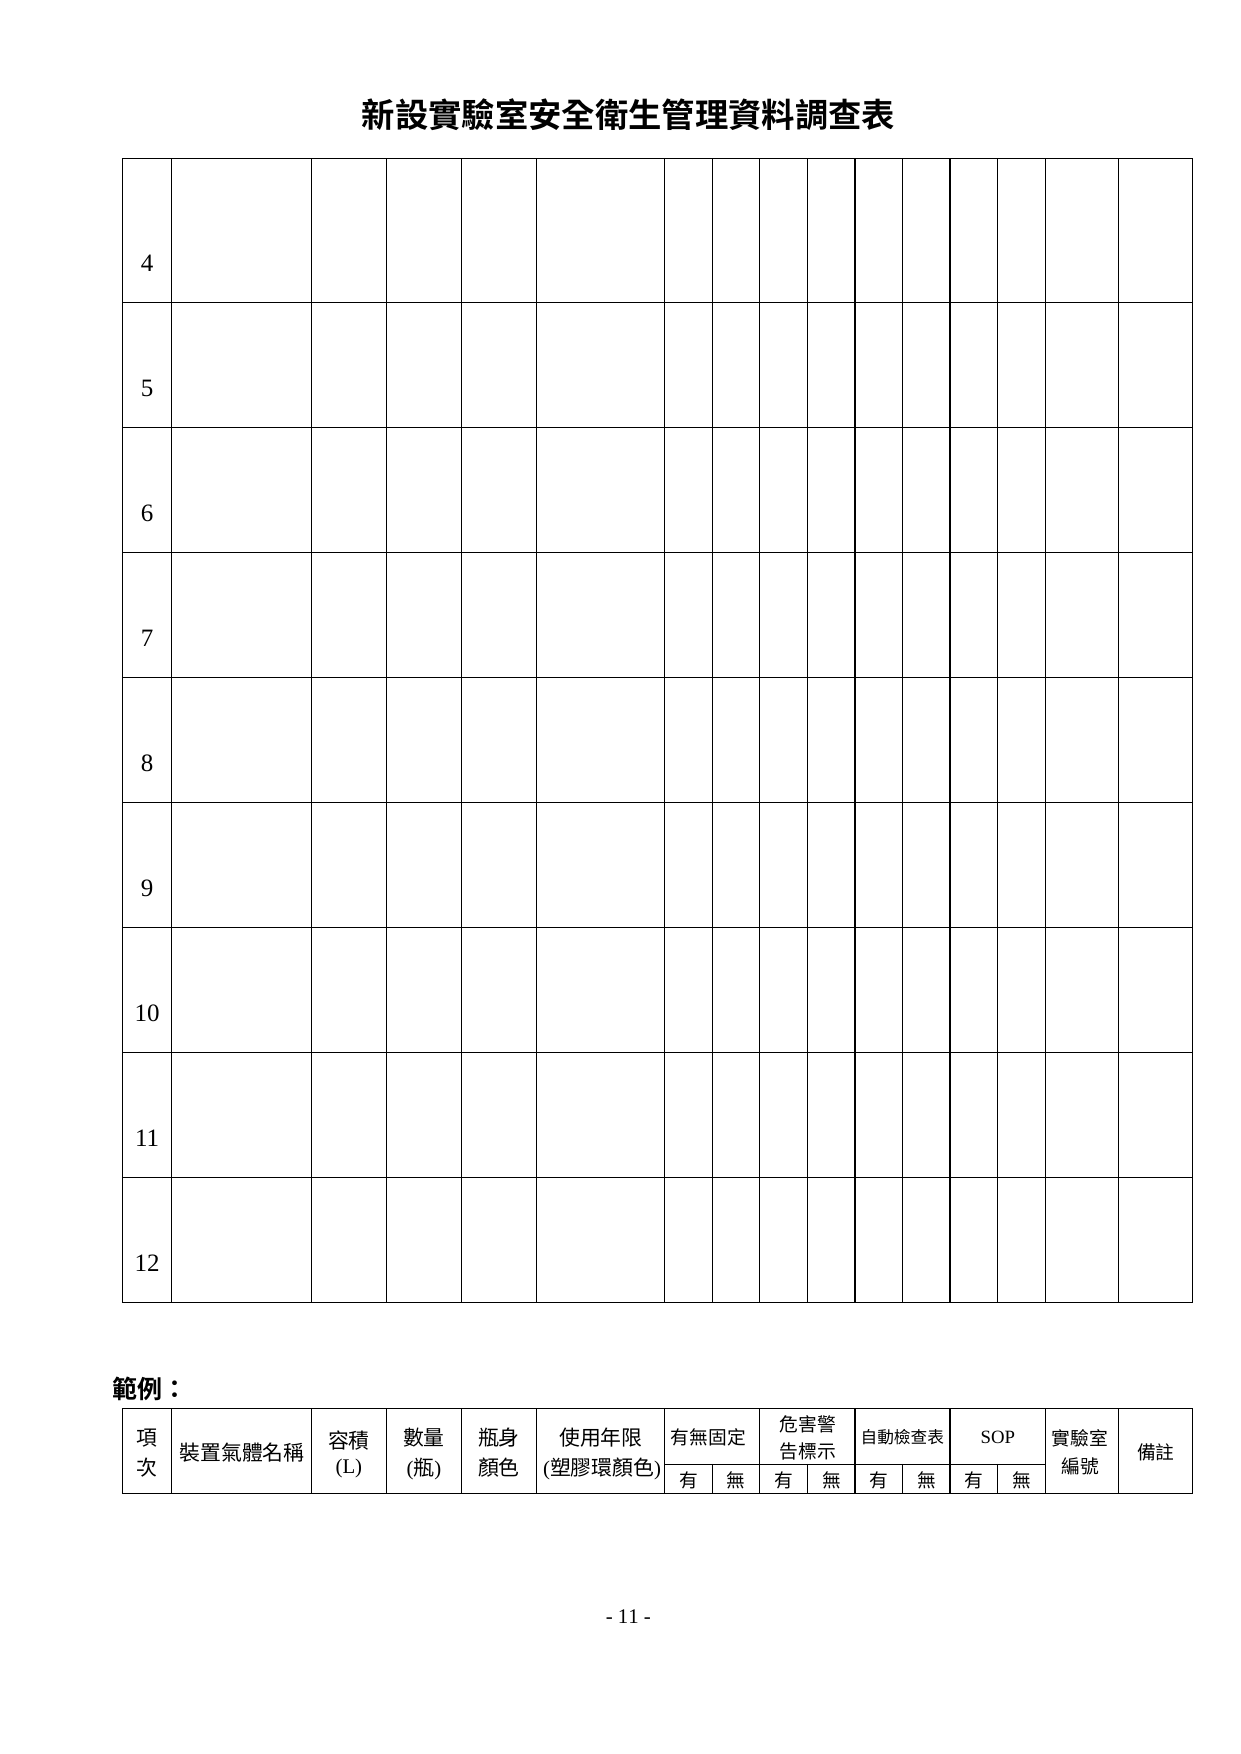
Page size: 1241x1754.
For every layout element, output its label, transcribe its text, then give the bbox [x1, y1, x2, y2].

table_cell [903, 1178, 949, 1302]
table_cell [903, 428, 949, 552]
table_cell [1119, 928, 1192, 1052]
table_cell 無 [903, 1465, 949, 1493]
table_cell [713, 303, 759, 427]
table_header 裝置氣體名稱 [172, 1409, 311, 1493]
table_header 危害警告標示 [760, 1409, 854, 1464]
table_cell [713, 428, 759, 552]
table_cell [951, 678, 997, 802]
table_cell [808, 1178, 854, 1302]
table_cell [1046, 678, 1118, 802]
table_cell 有 [951, 1465, 997, 1493]
table_cell [808, 428, 854, 552]
table_cell 7 [123, 553, 171, 677]
table_cell [760, 1178, 807, 1302]
table_header 項次 [123, 1409, 171, 1493]
table_cell 有 [665, 1465, 712, 1493]
table_cell [713, 159, 759, 302]
table_cell [1046, 1178, 1118, 1302]
table_cell [903, 803, 949, 927]
table_cell 11 [123, 1053, 171, 1177]
table_cell [856, 303, 902, 427]
table_cell [998, 303, 1045, 427]
table_cell [808, 159, 854, 302]
table_cell [665, 303, 712, 427]
table_cell [856, 928, 902, 1052]
table_cell [1119, 553, 1192, 677]
table_cell [1046, 159, 1118, 302]
table_cell [856, 678, 902, 802]
table_cell [903, 553, 949, 677]
table_cell [998, 1053, 1045, 1177]
table_cell [998, 428, 1045, 552]
table_cell [462, 428, 536, 552]
table_cell [903, 159, 949, 302]
table_cell 有 [760, 1465, 807, 1493]
table_cell [312, 928, 386, 1052]
table_cell [462, 1053, 536, 1177]
table_cell 無 [713, 1465, 759, 1493]
table_cell [1119, 678, 1192, 802]
table_cell [462, 803, 536, 927]
table_cell [462, 303, 536, 427]
table_cell [713, 1178, 759, 1302]
table_cell [808, 928, 854, 1052]
table_cell [760, 159, 807, 302]
table_cell 無 [808, 1465, 854, 1493]
table_header 使用年限 (塑膠環顏色) [537, 1409, 664, 1493]
table_cell [387, 159, 461, 302]
table_cell [1119, 303, 1192, 427]
table_cell [462, 1178, 536, 1302]
table_header SOP [951, 1409, 1045, 1464]
table_cell [856, 553, 902, 677]
table_cell [856, 1053, 902, 1177]
table_cell [856, 1178, 902, 1302]
table_cell [312, 303, 386, 427]
table_cell [462, 159, 536, 302]
table_cell [998, 928, 1045, 1052]
table_cell [665, 803, 712, 927]
table_cell [312, 1053, 386, 1177]
table_cell [760, 553, 807, 677]
table_cell [1046, 303, 1118, 427]
text 範例： [112, 1346, 1144, 1408]
table_cell [856, 159, 902, 302]
table_cell [172, 803, 311, 927]
table_cell [713, 553, 759, 677]
table_cell [951, 159, 997, 302]
table_cell [387, 928, 461, 1052]
table_cell [808, 303, 854, 427]
table_header 實驗室編號 [1046, 1409, 1118, 1493]
table_cell [462, 553, 536, 677]
table_cell [808, 553, 854, 677]
table_cell [462, 928, 536, 1052]
table_cell [760, 428, 807, 552]
table_cell [312, 678, 386, 802]
table_cell [387, 553, 461, 677]
table_cell [312, 428, 386, 552]
table_cell [1046, 803, 1118, 927]
table_header 容積 (L) [312, 1409, 386, 1493]
table_cell [537, 1178, 664, 1302]
table_cell [387, 303, 461, 427]
table_cell [537, 553, 664, 677]
table_cell [1119, 159, 1192, 302]
table_cell [537, 803, 664, 927]
table_cell [903, 928, 949, 1052]
table_cell [1046, 1053, 1118, 1177]
table_cell [387, 428, 461, 552]
table_cell 5 [123, 303, 171, 427]
table_cell [713, 1053, 759, 1177]
table_cell [713, 803, 759, 927]
table_cell [903, 678, 949, 802]
table_cell [808, 1053, 854, 1177]
table_cell [760, 803, 807, 927]
table_cell [998, 1178, 1045, 1302]
table_cell [951, 553, 997, 677]
table_cell [1119, 1178, 1192, 1302]
table_cell [760, 928, 807, 1052]
table_cell [760, 303, 807, 427]
table_cell [998, 553, 1045, 677]
table_cell [172, 928, 311, 1052]
table_cell [856, 803, 902, 927]
table_cell [808, 678, 854, 802]
table_cell [903, 1053, 949, 1177]
table_cell [537, 928, 664, 1052]
table_cell [172, 1053, 311, 1177]
table_cell [312, 159, 386, 302]
table_cell [172, 159, 311, 302]
table_cell [537, 1053, 664, 1177]
table_cell [172, 428, 311, 552]
table_cell [387, 678, 461, 802]
table_cell [951, 803, 997, 927]
table_cell [998, 159, 1045, 302]
table_cell [1046, 428, 1118, 552]
table_cell 無 [998, 1465, 1045, 1493]
table_cell [665, 159, 712, 302]
table_cell [951, 428, 997, 552]
table_cell [951, 303, 997, 427]
table_cell [1046, 928, 1118, 1052]
table_cell 6 [123, 428, 171, 552]
table_cell [951, 1053, 997, 1177]
table_header 有無固定 [665, 1409, 759, 1464]
table_cell [1046, 553, 1118, 677]
table_cell [665, 678, 712, 802]
table_cell [856, 428, 902, 552]
table_cell [387, 803, 461, 927]
table_cell [665, 553, 712, 677]
table_cell [665, 428, 712, 552]
table_cell [537, 678, 664, 802]
table_cell [998, 678, 1045, 802]
table_cell [537, 428, 664, 552]
table_cell 4 [123, 159, 171, 302]
table_cell [1119, 428, 1192, 552]
table_cell [172, 678, 311, 802]
table_cell [172, 553, 311, 677]
table_cell 12 [123, 1178, 171, 1302]
table_cell [998, 803, 1045, 927]
table_header 瓶身顏色 [462, 1409, 536, 1493]
table_cell 9 [123, 803, 171, 927]
table_header 自動檢查表 [856, 1409, 949, 1464]
table_cell [1119, 803, 1192, 927]
table_cell [760, 678, 807, 802]
table_cell [713, 928, 759, 1052]
table_cell [312, 803, 386, 927]
table_cell [951, 928, 997, 1052]
table_cell [537, 159, 664, 302]
table_cell [312, 553, 386, 677]
table_header 數量 (瓶) [387, 1409, 461, 1493]
table_cell [951, 1178, 997, 1302]
table_cell [808, 803, 854, 927]
table_cell [537, 303, 664, 427]
table_cell [172, 303, 311, 427]
table_cell [665, 1053, 712, 1177]
table_cell [387, 1178, 461, 1302]
table_cell [760, 1053, 807, 1177]
table_cell [713, 678, 759, 802]
table_cell [462, 678, 536, 802]
table_cell 有 [856, 1465, 902, 1493]
table_header 備註 [1119, 1409, 1192, 1493]
table_cell [387, 1053, 461, 1177]
table_cell [903, 303, 949, 427]
table_cell [312, 1178, 386, 1302]
table_cell [665, 1178, 712, 1302]
table_cell 8 [123, 678, 171, 802]
table_cell [172, 1178, 311, 1302]
table_cell [665, 928, 712, 1052]
table_cell [1119, 1053, 1192, 1177]
table_cell 10 [123, 928, 171, 1052]
